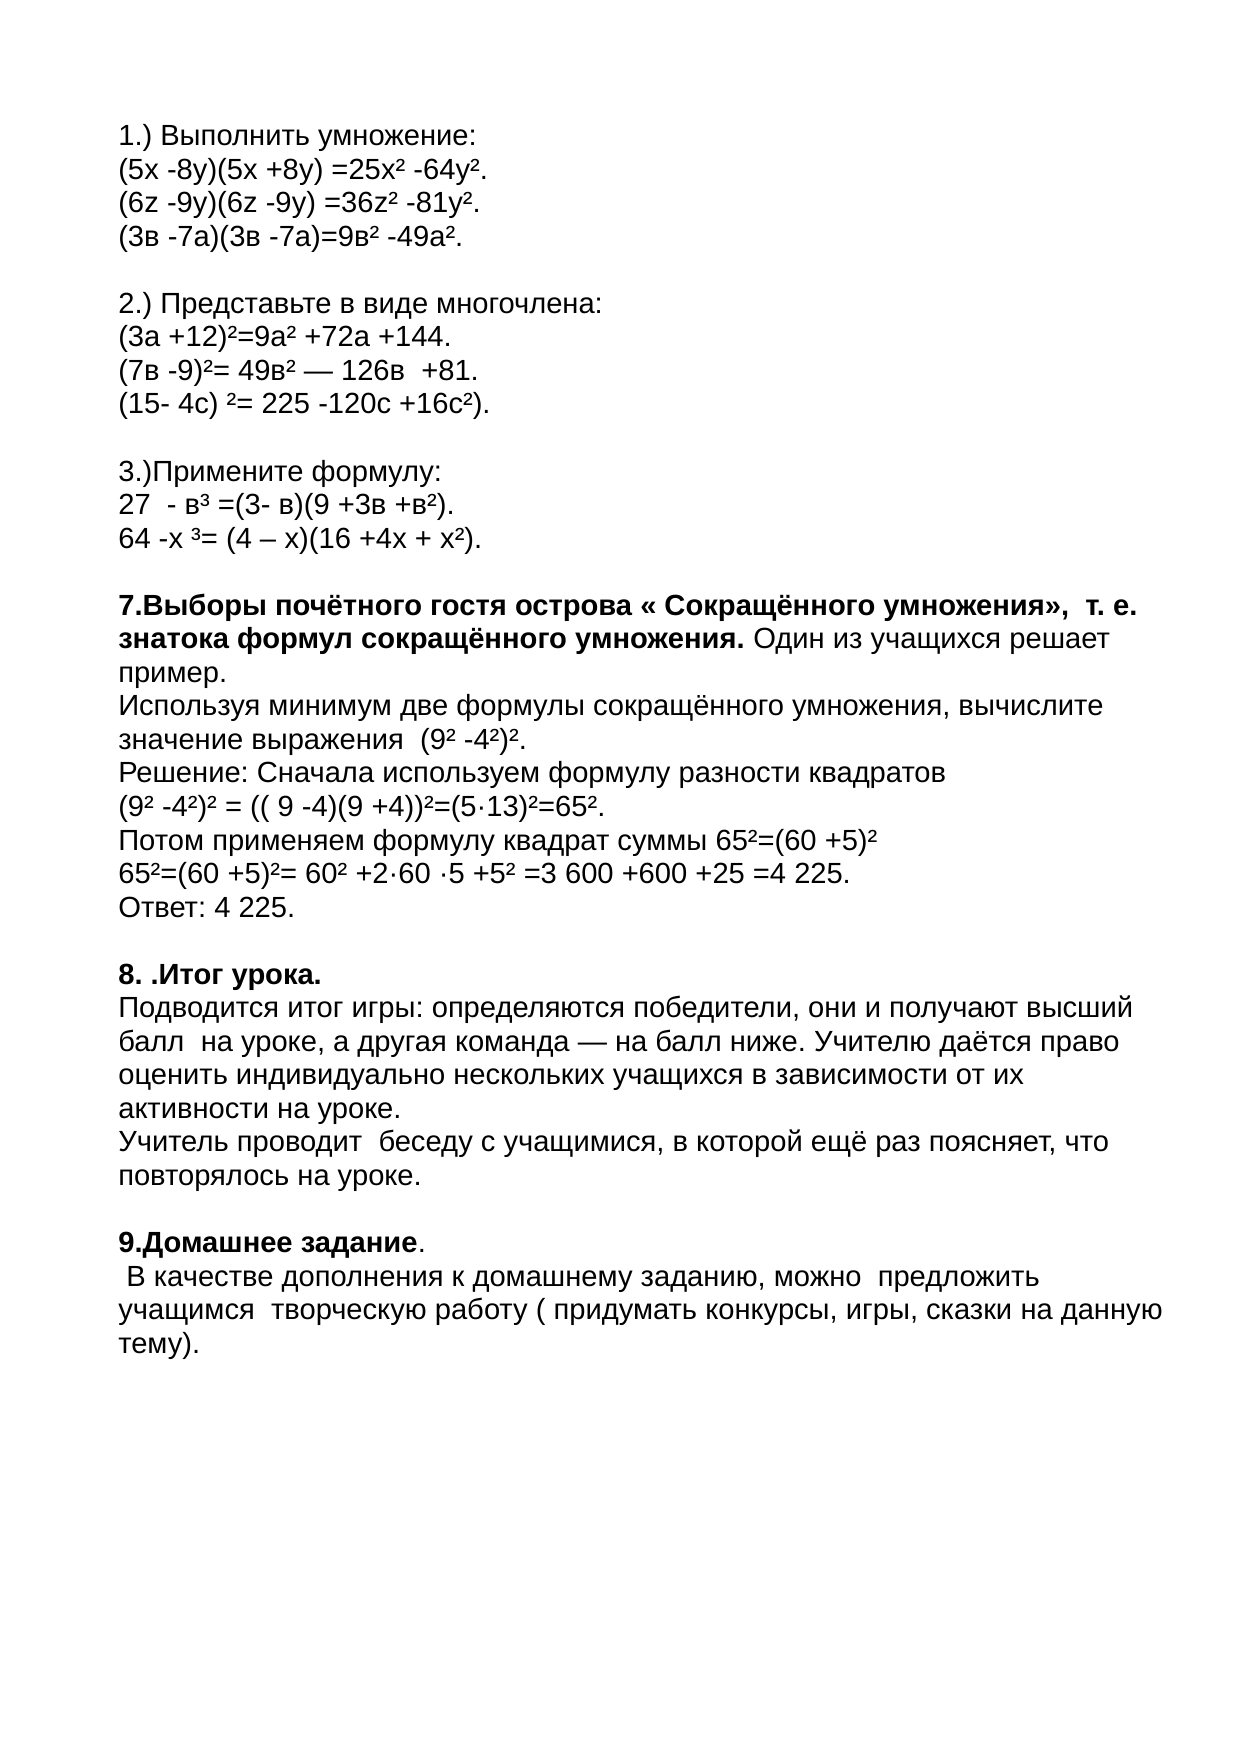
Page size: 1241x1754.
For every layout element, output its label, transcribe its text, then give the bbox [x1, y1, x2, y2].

text Ответ: 4 225. [118, 889, 1176, 923]
text (3в -7а)(3в -7а)=9в² -49а². [118, 219, 1176, 252]
text 7.Выборы почётного гостя острова « Сокращённого умножения», т. е. знатока формул сокращённого умножения. Один из учащихся решает пример. [118, 588, 1176, 688]
text (3а +12)²=9а² +72а +144. [118, 319, 1176, 353]
text (7в -9)²= 49в² — 126в +81. [118, 353, 1176, 386]
text (6z -9y)(6z -9y) =36z² -81y². [118, 185, 1176, 219]
text Решение: Сначала используем формулу разности квадратов [118, 755, 1176, 789]
text 27 - в³ =(3- в)(9 +3в +в²). [118, 487, 1176, 521]
text 64 -x ³= (4 – x)(16 +4x + x²). [118, 521, 1176, 554]
text Подводится итог игры: определяются победители, они и получают высший балл на уроке, а другая команда — на балл ниже. Учителю даётся право оценить индивидуально нескольких учащихся в зависимости от их активности на уроке. [118, 990, 1176, 1124]
text (5x -8y)(5x +8y) =25x² -64y². [118, 152, 1176, 185]
text 3.)Примените формулу: [118, 453, 1176, 487]
text 1.) Выполнить умножение: [118, 118, 1176, 152]
text 8. .Итог урока. [118, 957, 1176, 990]
text Учитель проводит беседу с учащимися, в которой ещё раз поясняет, что повторялось на уроке. [118, 1124, 1176, 1191]
text 2.) Представьте в виде многочлена: [118, 286, 1176, 319]
text 65²=(60 +5)²= 60² +2·60 ·5 +5² =3 600 +600 +25 =4 225. [118, 856, 1176, 889]
text В качестве дополнения к домашнему заданию, можно предложить учащимся творческую работу ( придумать конкурсы, игры, сказки на данную тему). [118, 1258, 1176, 1359]
text 9.Домашнее задание. [118, 1225, 1176, 1258]
text Используя минимум две формулы сокращённого умножения, вычислите значение выражения (9² -4²)². [118, 688, 1176, 755]
text (9² -4²)² = (( 9 -4)(9 +4))²=(5·13)²=65². [118, 789, 1176, 822]
text Потом применяем формулу квадрат суммы 65²=(60 +5)² [118, 822, 1176, 856]
text (15- 4с) ²= 225 -120с +16с²). [118, 386, 1176, 420]
